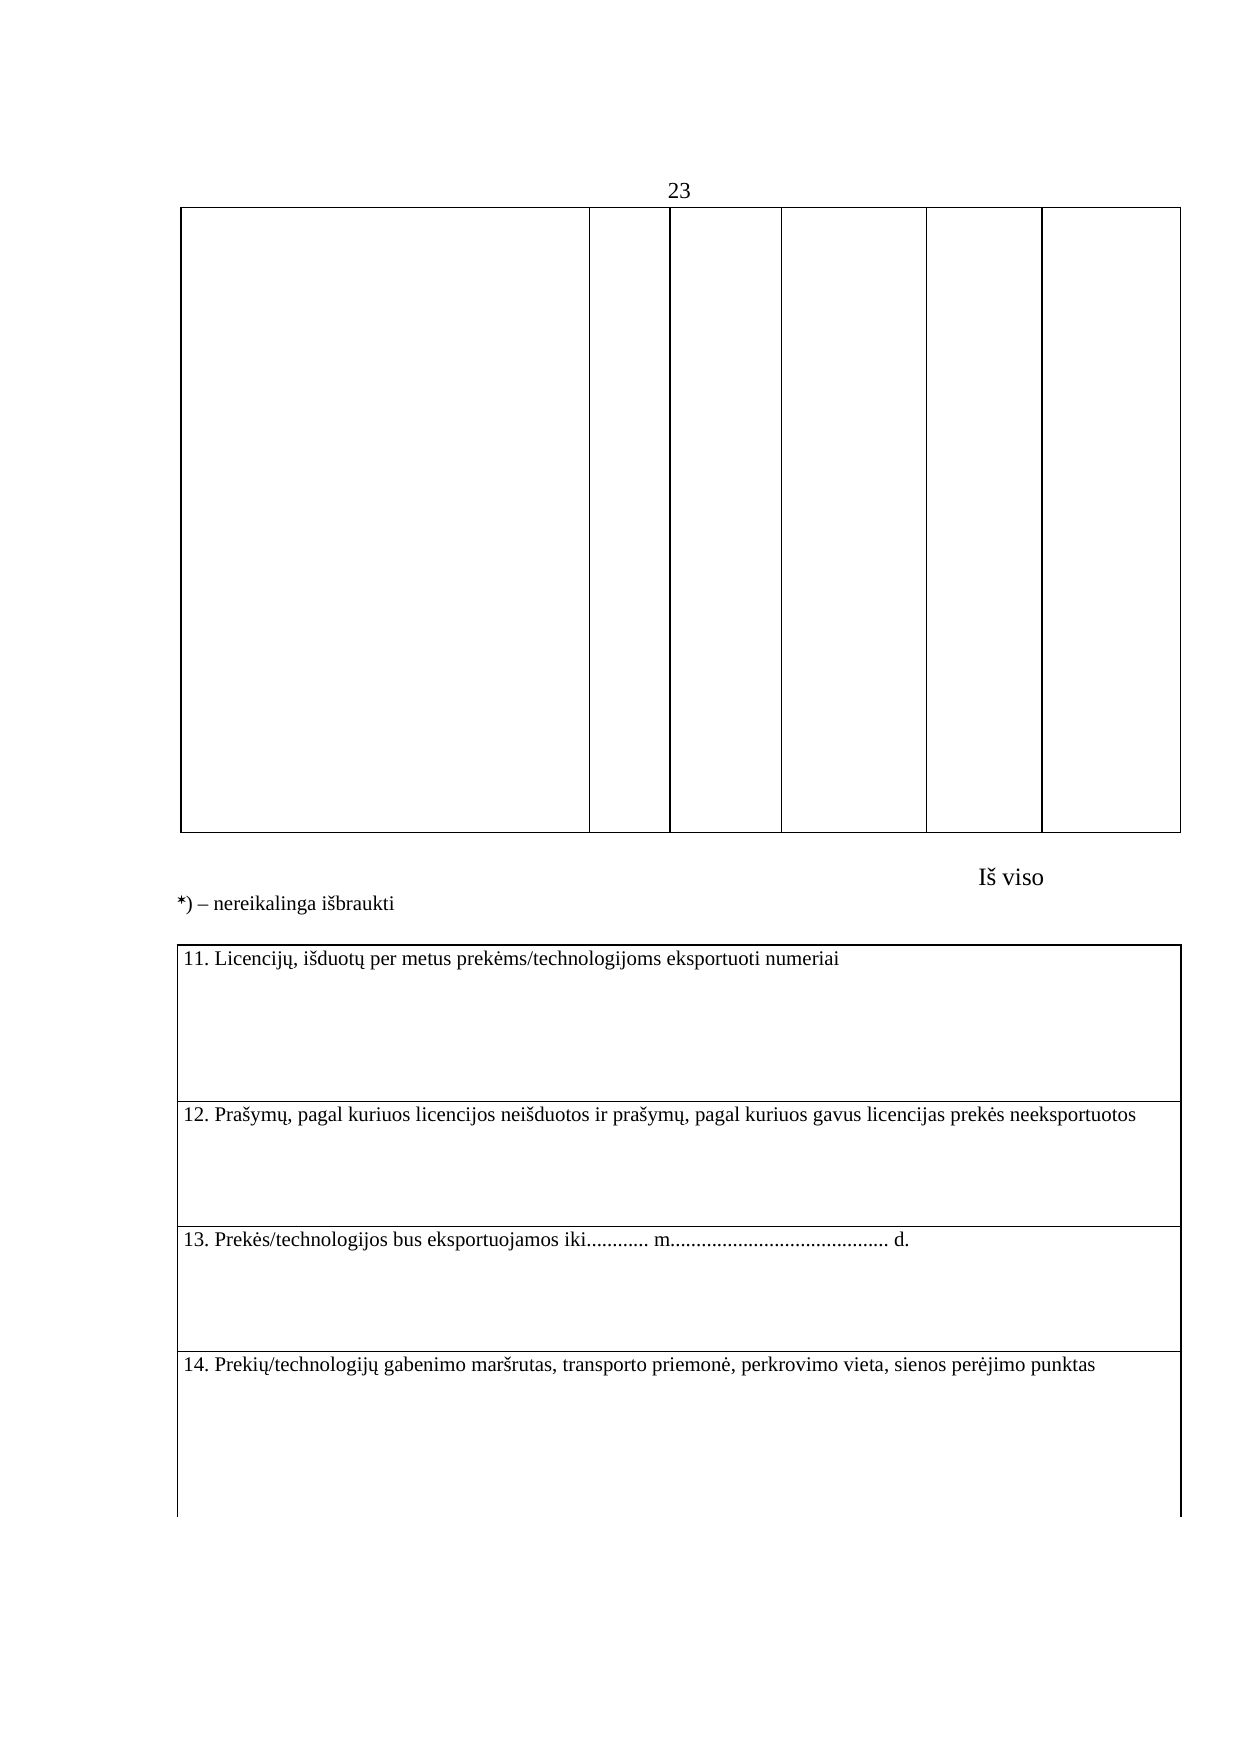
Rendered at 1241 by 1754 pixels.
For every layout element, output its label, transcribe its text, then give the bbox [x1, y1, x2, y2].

table_cell [671, 208, 781, 832]
table_cell 13. Prekės/technologijos bus eksportuojamos iki............ m.......................................... d. [178, 1227, 1180, 1351]
table_cell [182, 208, 589, 832]
table_header 11. Licencijų, išduotų per metus prekėms/technologijoms eksportuoti numeriai [178, 946, 1180, 1101]
table_cell [927, 208, 1041, 832]
table_cell 14. Prekių/technologijų gabenimo maršrutas, transporto priemonė, perkrovimo vieta, sienos perėjimo punktas [178, 1352, 1180, 1517]
table_cell [590, 208, 669, 832]
table_cell [782, 208, 926, 832]
text Iš viso [177, 862, 1181, 891]
text ) – nereikalinga išbraukti [177, 891, 1181, 916]
table_cell [176, 207, 180, 832]
table_cell 12. Prašymų, pagal kuriuos licencijos neišduotos ir prašymų, pagal kuriuos gavus licencijas prekės neeksportuotos [178, 1102, 1180, 1226]
table_cell [1043, 208, 1180, 832]
